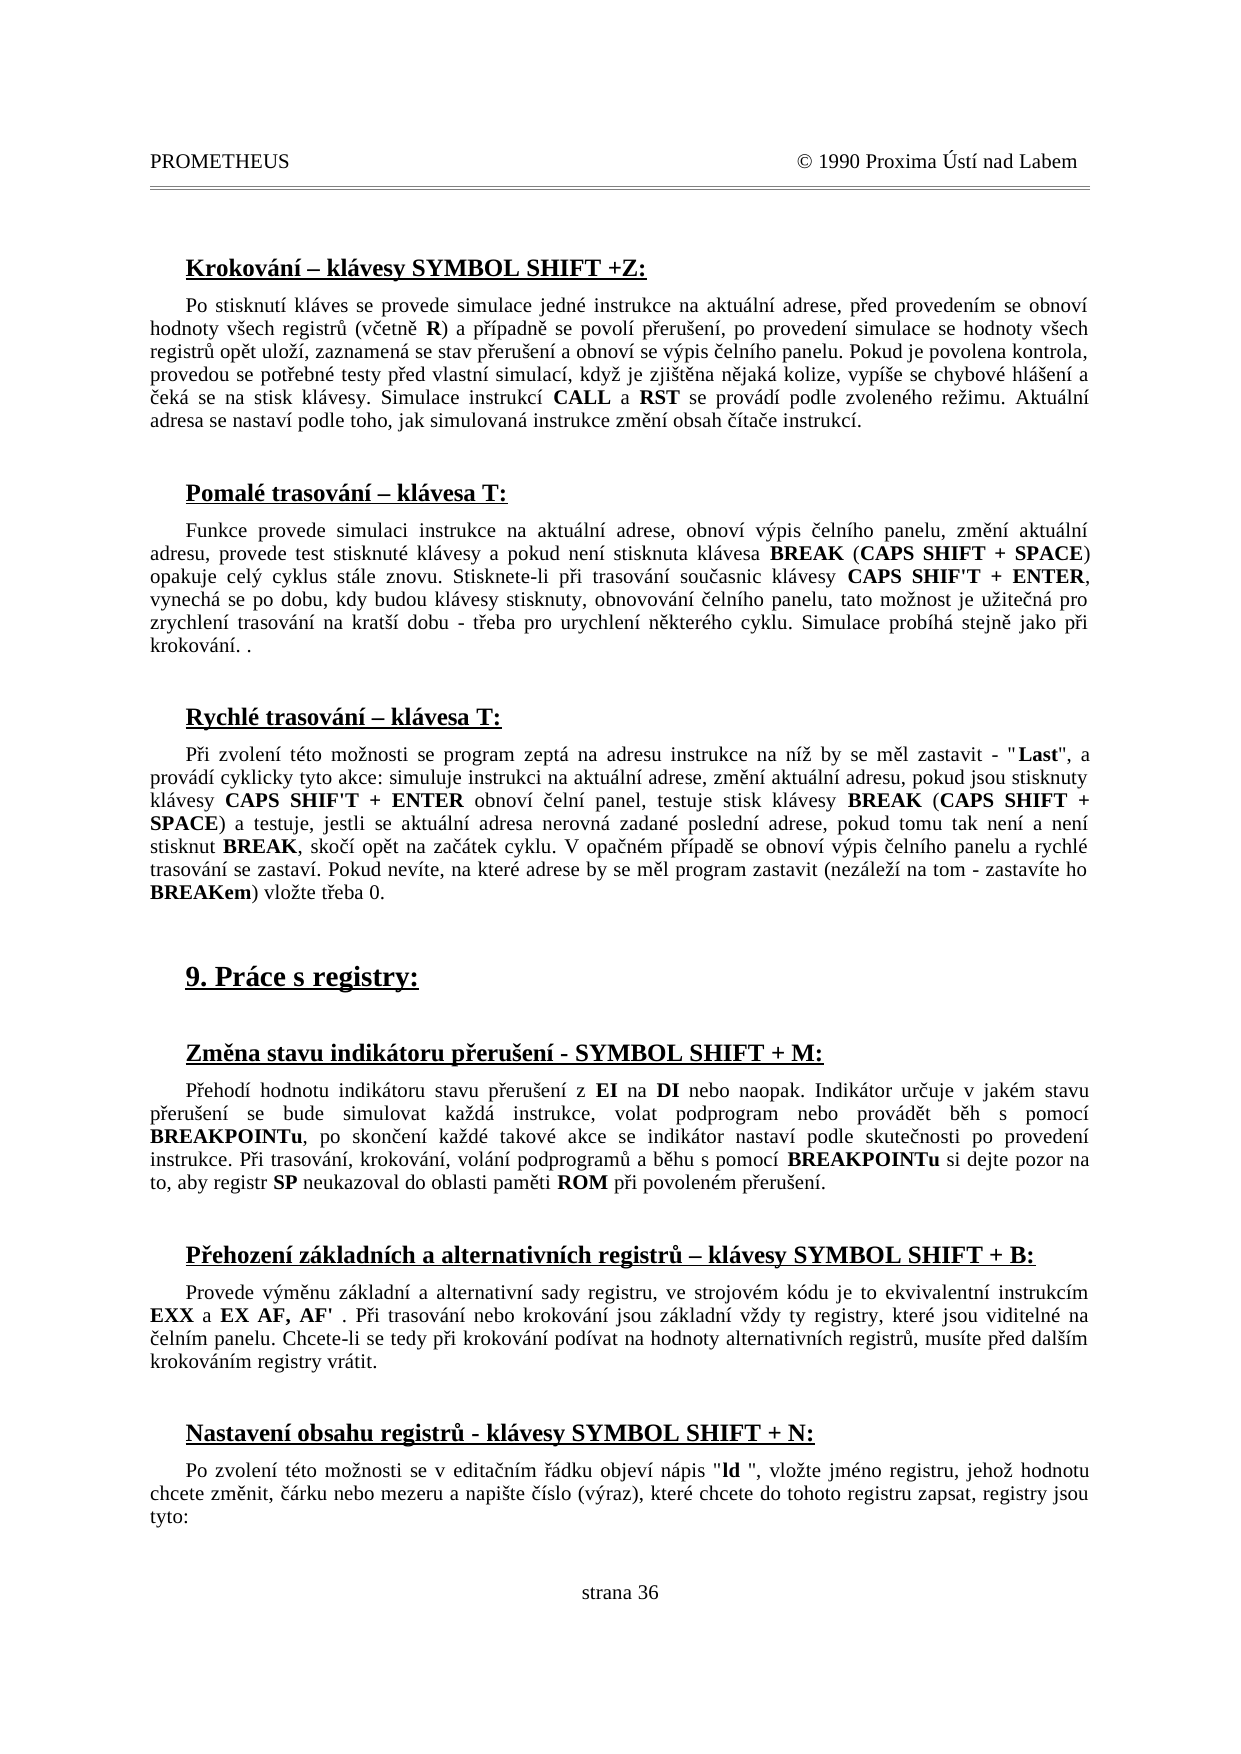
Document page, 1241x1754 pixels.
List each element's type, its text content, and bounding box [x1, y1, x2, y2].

text Při zvolení této možnosti se program zeptá na adresu instrukce na níž by se měl zastavit - "Last", a provádí cyklicky tyto akce: simuluje instrukci na aktuální adrese, změní aktuální adresu, pokud jsou stisknuty klávesy CAPS SHIF'T + ENTER obnoví čelní panel, testuje stisk klávesy BREAK (CAPS SHIFT + SPACE) a testuje, jestli se aktuální adresa nerovná zadané poslední adrese, pokud tomu tak není a není stisknut BREAK, skočí opět na začátek cyklu. V opačném případě se obnoví výpis čelního panelu a rychlé trasování se zastaví. Pokud nevíte, na které adrese by se měl program zastavit (nezáleží na tom - zastavíte ho BREAKem) vložte třeba 0. [150, 743, 1090, 904]
text Funkce provede simulaci instrukce na aktuální adrese, obnoví výpis čelního panelu, změní aktuální adresu, provede test stisknuté klávesy a pokud není stisknuta klávesa BREAK (CAPS SHIFT + SPACE) opakuje celý cyklus stále znovu. Stisknete-li při trasování současnic klávesy CAPS SHIF'T + ENTER, vynechá se po dobu, kdy budou klávesy stisknuty, obnovování čelního panelu, tato možnost je užitečná pro zrychlení trasování na kratší dobu - třeba pro urychlení některého cyklu. Simulace probíhá stejně jako při krokování. . [150, 519, 1090, 657]
text Provede výměnu základní a alternativní sady registru, ve strojovém kódu je to ekvivalentní instrukcím EXX a EX AF, AF' . Při trasování nebo krokování jsou základní vždy ty registry, které jsou viditelné na čelním panelu. Chcete-li se tedy při krokování podívat na hodnoty alternativních registrů, musíte před dalším krokováním registry vrátit. [150, 1281, 1090, 1373]
text Krokování – klávesy SYMBOL SHIFT +Z: [150, 254, 1090, 282]
text Rychlé trasování – klávesa T: [150, 703, 1090, 731]
text Po zvolení této možnosti se v editačním řádku objeví nápis "ld ", vložte jméno registru, jehož hodnotu chcete změnit, čárku nebo mezeru a napište číslo (výraz), které chcete do tohoto registru zapsat, registry jsou tyto: [150, 1459, 1090, 1528]
text Pomalé trasování – klávesa T: [150, 479, 1090, 507]
text Po stisknutí kláves se provede simulace jedné instrukce na aktuální adrese, před provedením se obnoví hodnoty všech registrů (včetně R) a případně se povolí přerušení, po provedení simulace se hodnoty všech registrů opět uloží, zaznamená se stav přerušení a obnoví se výpis čelního panelu. Pokud je povolena kontrola, provedou se potřebné testy před vlastní simulací, když je zjištěna nějaká kolize, vypíše se chybové hlášení a čeká se na stisk klávesy. Simulace instrukcí CALL a RST se provádí podle zvoleného režimu. Aktuální adresa se nastaví podle toho, jak simulovaná instrukce změní obsah čítače instrukcí. [150, 294, 1090, 432]
text Přehození základních a alternativních registrů – klávesy SYMBOL SHIFT + B: [150, 1241, 1090, 1269]
text Změna stavu indikátoru přerušení - SYMBOL SHIFT + M: [150, 1039, 1090, 1067]
text Přehodí hodnotu indikátoru stavu přerušení z EI na DI nebo naopak. Indikátor určuje v jakém stavu přerušení se bude simulovat každá instrukce, volat podprogram nebo provádět běh s pomocí BREAKPOINTu, po skončení každé takové akce se indikátor nastaví podle skutečnosti po provedení instrukce. Při trasování, krokování, volání podprogramů a běhu s pomocí BREAKPOINTu si dejte pozor na to, aby registr SP neukazoval do oblasti paměti ROM při povoleném přerušení. [150, 1079, 1090, 1194]
text 9. Práce s registry: [150, 960, 1090, 993]
text Nastavení obsahu registrů - klávesy SYMBOL SHIFT + N: [150, 1419, 1090, 1447]
